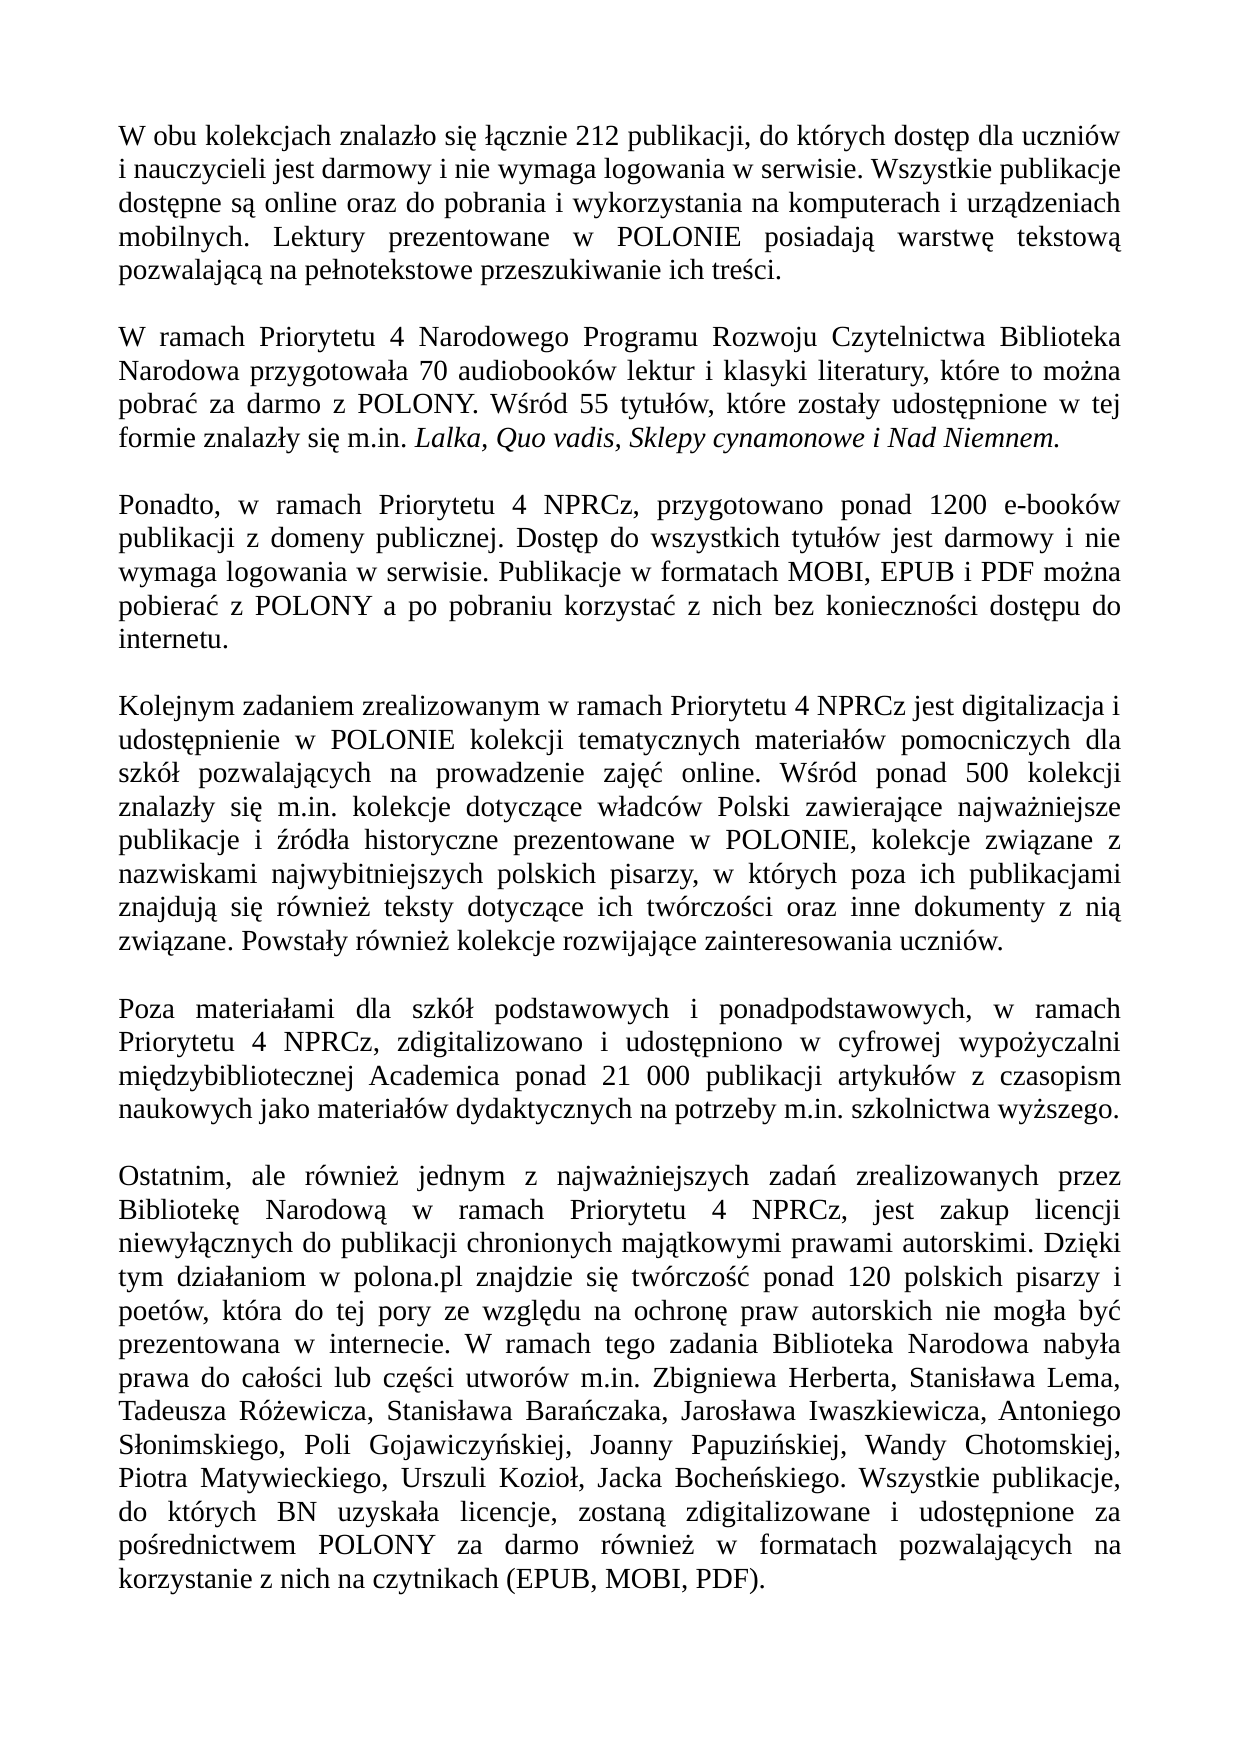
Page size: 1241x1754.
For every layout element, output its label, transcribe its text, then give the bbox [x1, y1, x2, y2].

text Ostatnim, ale również jednym z najważniejszych zadań zrealizowanych przez Bibliotekę Narodową w ramach Priorytetu 4 NPRCz, jest zakup licencji niewyłącznych do publikacji chronionych majątkowymi prawami autorskimi. Dzięki tym działaniom w polona.pl znajdzie się twórczość ponad 120 polskich pisarzy i poetów, która do tej pory ze względu na ochronę praw autorskich nie mogła być prezentowana w internecie. W ramach tego zadania Biblioteka Narodowa nabyła prawa do całości lub części utworów m.in. Zbigniewa Herberta, Stanisława Lema, Tadeusza Różewicza, Stanisława Barańczaka, Jarosława Iwaszkiewicza, Antoniego Słonimskiego, Poli Gojawiczyńskiej, Joanny Papuzińskiej, Wandy Chotomskiej, Piotra Matywieckiego, Urszuli Kozioł, Jacka Bocheńskiego. Wszystkie publikacje, do których BN uzyskała licencje, zostaną zdigitalizowane i udostępnione za pośrednictwem POLONY za darmo również w formatach pozwalających na korzystanie z nich na czytnikach (EPUB, MOBI, PDF). [118, 1158, 1122, 1594]
text Ponadto, w ramach Priorytetu 4 NPRCz, przygotowano ponad 1200 e-booków publikacji z domeny publicznej. Dostęp do wszystkich tytułów jest darmowy i nie wymaga logowania w serwisie. Publikacje w formatach MOBI, EPUB i PDF można pobierać z POLONY a po pobraniu korzystać z nich bez konieczności dostępu do internetu. [118, 487, 1122, 655]
text Poza materiałami dla szkół podstawowych i ponadpodstawowych, w ramach Priorytetu 4 NPRCz, zdigitalizowano i udostępniono w cyfrowej wypożyczalni międzybibliotecznej Academica ponad 21 000 publikacji artykułów z czasopism naukowych jako materiałów dydaktycznych na potrzeby m.in. szkolnictwa wyższego. [118, 991, 1122, 1125]
text W ramach Priorytetu 4 Narodowego Programu Rozwoju Czytelnictwa Biblioteka Narodowa przygotowała 70 audiobooków lektur i klasyki literatury, które to można pobrać za darmo z POLONY. Wśród 55 tytułów, które zostały udostępnione w tej formie znalazły się m.in. Lalka, Quo vadis, Sklepy cynamonowe i Nad Niemnem. [118, 319, 1122, 453]
text W obu kolekcjach znalazło się łącznie 212 publikacji, do których dostęp dla uczniów i nauczycieli jest darmowy i nie wymaga logowania w serwisie. Wszystkie publikacje dostępne są online oraz do pobrania i wykorzystania na komputerach i urządzeniach mobilnych. Lektury prezentowane w POLONIE posiadają warstwę tekstową pozwalającą na pełnotekstowe przeszukiwanie ich treści. [118, 118, 1122, 286]
text Kolejnym zadaniem zrealizowanym w ramach Priorytetu 4 NPRCz jest digitalizacja i udostępnienie w POLONIE kolekcji tematycznych materiałów pomocniczych dla szkół pozwalających na prowadzenie zajęć online. Wśród ponad 500 kolekcji znalazły się m.in. kolekcje dotyczące władców Polski zawierające najważniejsze publikacje i źródła historyczne prezentowane w POLONIE, kolekcje związane z nazwiskami najwybitniejszych polskich pisarzy, w których poza ich publikacjami znajdują się również teksty dotyczące ich twórczości oraz inne dokumenty z nią związane. Powstały również kolekcje rozwijające zainteresowania uczniów. [118, 688, 1122, 957]
